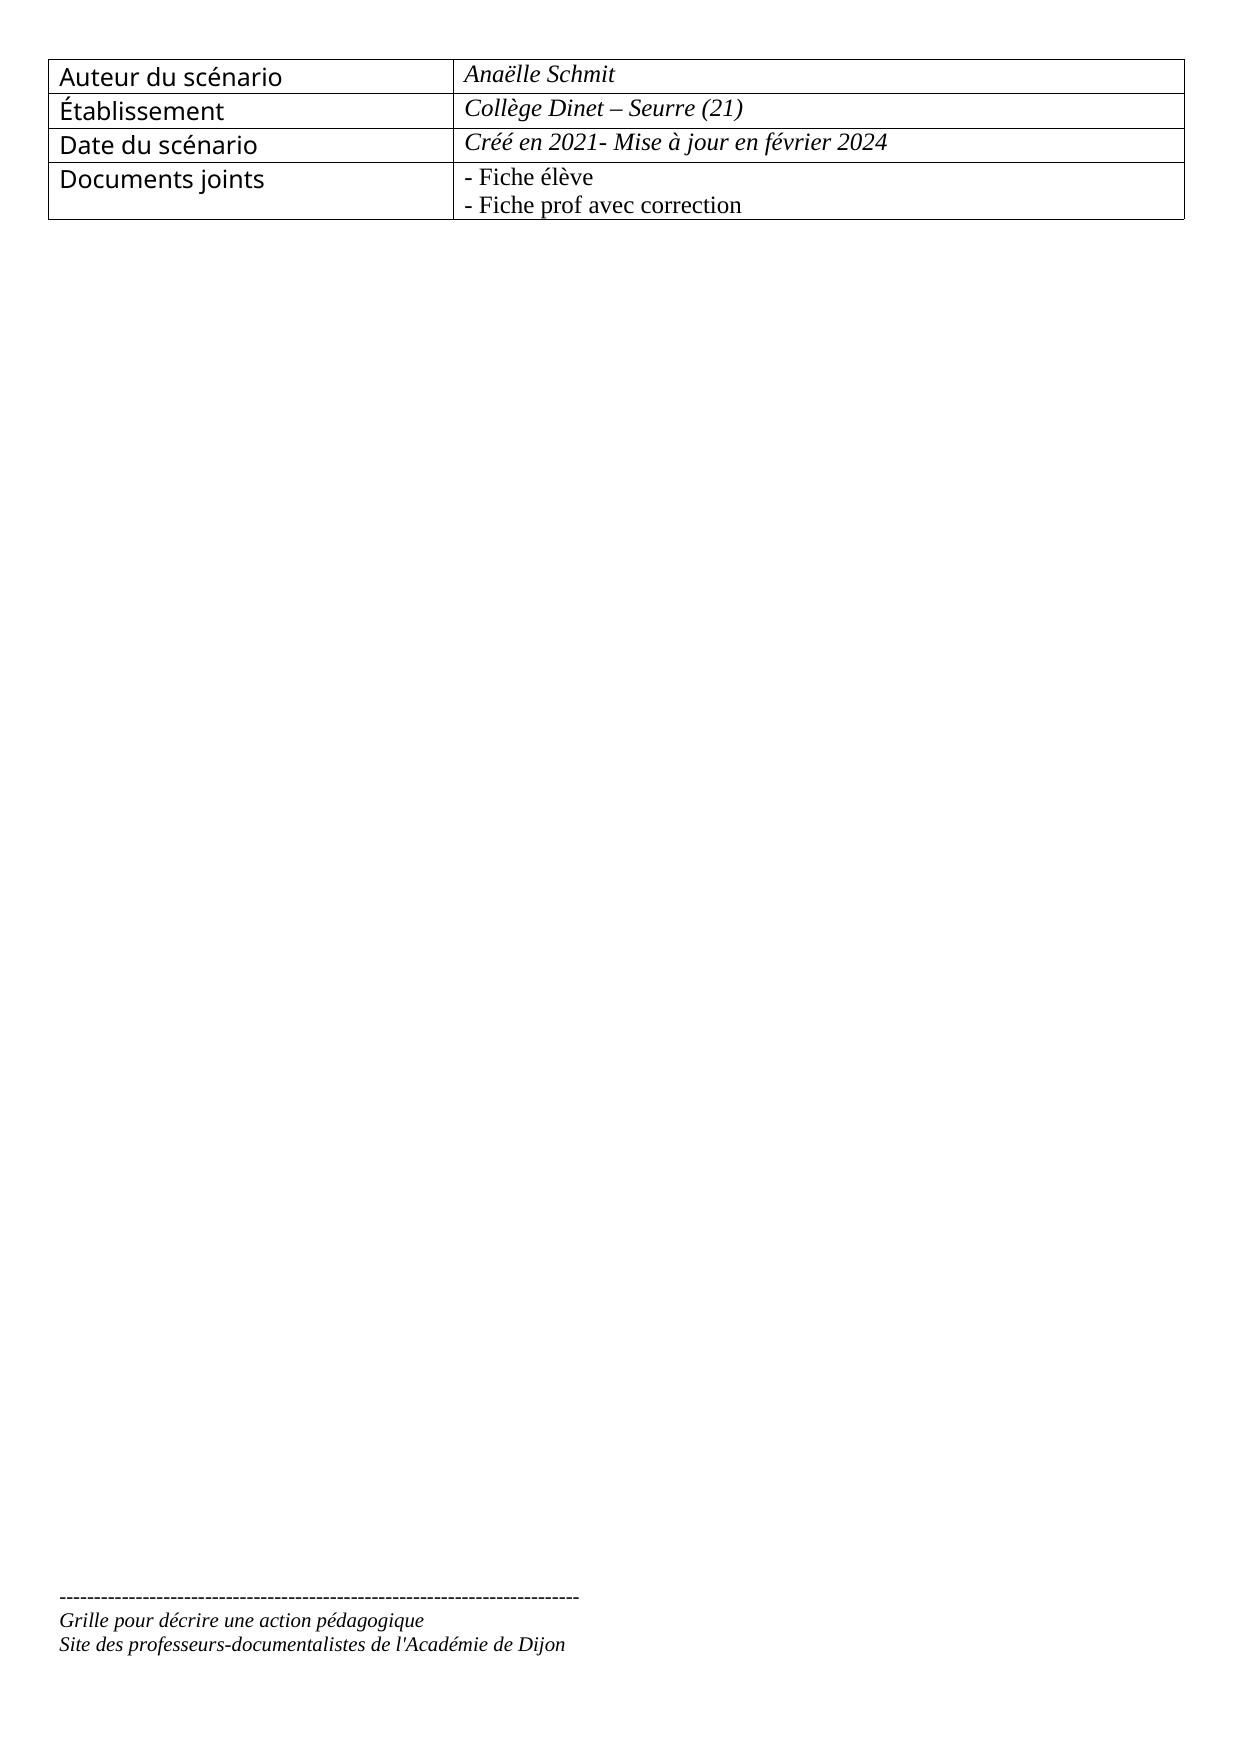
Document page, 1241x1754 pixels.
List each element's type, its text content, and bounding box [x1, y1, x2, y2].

table_cell Date du scénario [49, 129, 453, 162]
table_cell Établissement [49, 94, 453, 127]
table_cell Créé en 2021- Mise à jour en février 2024 [454, 129, 1184, 162]
table_header Anaëlle Schmit [454, 60, 1184, 93]
table_cell Collège Dinet – Seurre (21) [454, 94, 1184, 127]
table_cell - Fiche élève - Fiche prof avec correction [454, 163, 1184, 219]
table_header Auteur du scénario [49, 60, 453, 93]
table_cell Documents joints [49, 163, 453, 219]
